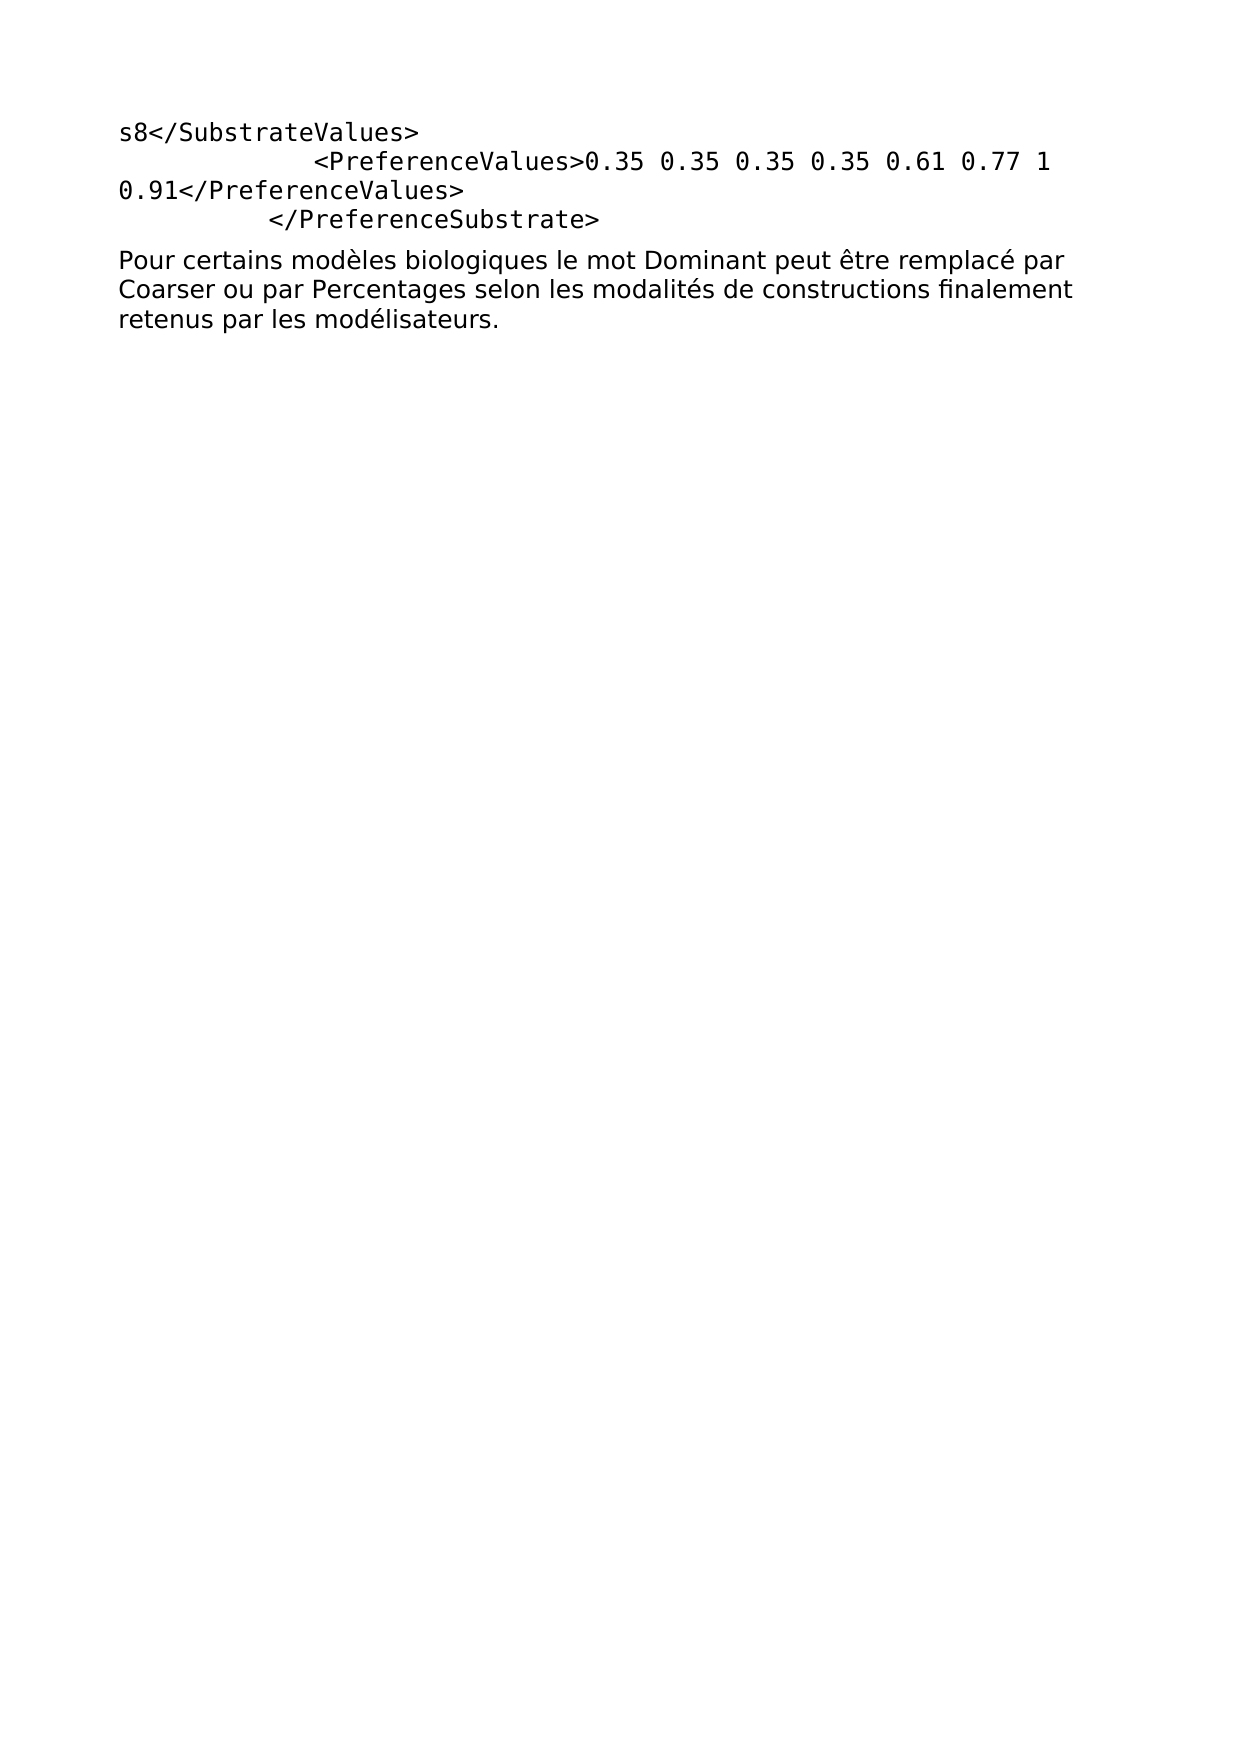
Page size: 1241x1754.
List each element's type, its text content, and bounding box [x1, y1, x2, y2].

text s8</SubstrateValues> <PreferenceValues>0.35 0.35 0.35 0.35 0.61 0.77 1 0.91</PreferenceValues> </PreferenceSubstrate> [118, 118, 1122, 235]
text Pour certains modèles biologiques le mot Dominant peut être remplacé par Coarser ou par Percentages selon les modalités de constructions finalement retenus par les modélisateurs. [118, 247, 1122, 334]
